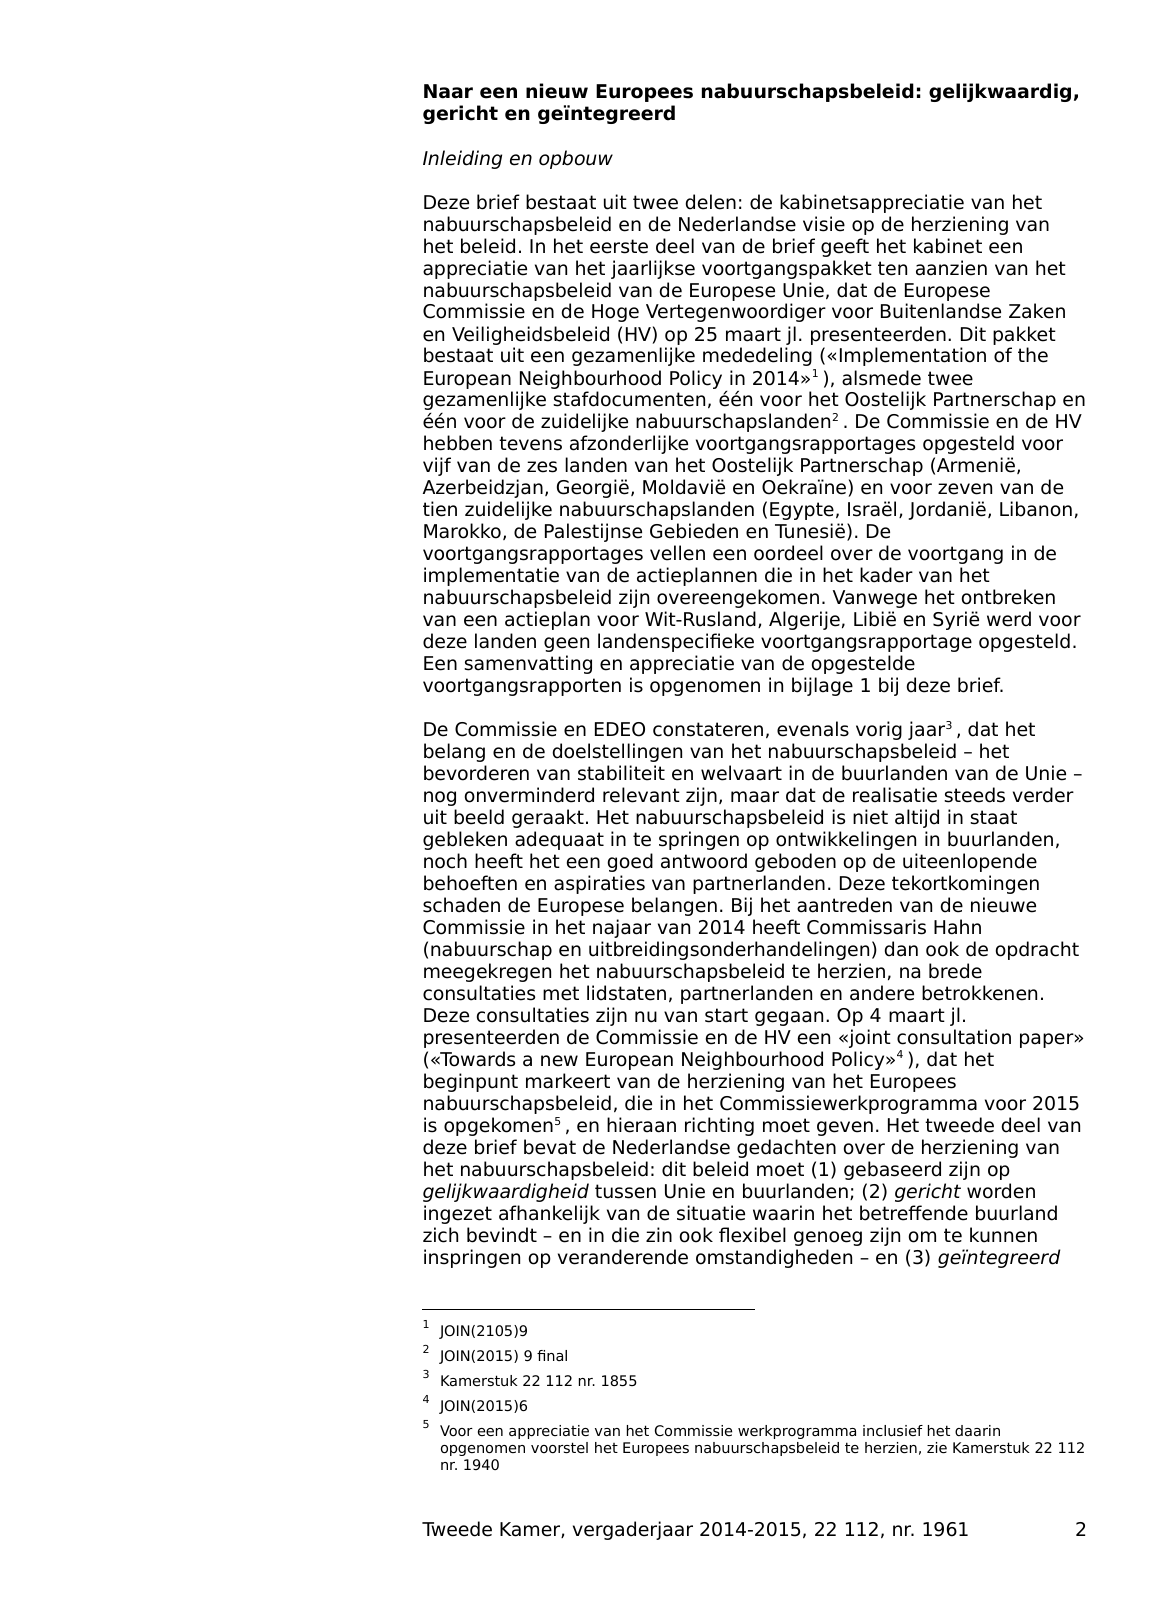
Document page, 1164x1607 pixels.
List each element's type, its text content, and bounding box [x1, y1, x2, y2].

text Deze brief bestaat uit twee delen: de kabinetsappreciatie van het nabuurschapsbeleid en de Nederlandse visie op de herziening van het beleid. In het eerste deel van de brief geeft het kabinet een appreciatie van het jaarlijkse voortgangspakket ten aanzien van het nabuurschapsbeleid van de Europese Unie, dat de Europese Commissie en de Hoge Vertegenwoordiger voor Buitenlandse Zaken en Veiligheidsbeleid (HV) op 25 maart jl. presenteerden. Dit pakket bestaat uit een gezamenlijke mededeling («Implementation of the European Neighbourhood Policy in 2014»), alsmede twee gezamenlijke stafdocumenten, één voor het Oostelijk Partnerschap en één voor de zuidelijke nabuurschapslanden. De Commissie en de HV hebben tevens afzonderlijke voortgangsrapportages opgesteld voor vijf van de zes landen van het Oostelijk Partnerschap (Armenië, Azerbeidzjan, Georgië, Moldavië en Oekraïne) en voor zeven van de tien zuidelijke nabuurschapslanden (Egypte, Israël, Jordanië, Libanon, Marokko, de Palestijnse Gebieden en Tunesië). De voortgangsrapportages vellen een oordeel over de voortgang in de implementatie van de actieplannen die in het kader van het nabuurschapsbeleid zijn overeengekomen. Vanwege het ontbreken van een actieplan voor Wit-Rusland, Algerije, Libië en Syrië werd voor deze landen geen landenspecifieke voortgangsrapportage opgesteld. Een samenvatting en appreciatie van de opgestelde voortgangsrapporten is opgenomen in bijlage 1 bij deze brief. [422, 192, 1087, 697]
text JOIN(2015) 9 final [422, 1343, 1087, 1366]
text Voor een appreciatie van het Commissie werkprogramma inclusief het daarin opgenomen voorstel het Europees nabuurschapsbeleid te herzien, zie Kamerstuk 22 112 nr. 1940 [422, 1418, 1087, 1474]
subtitle Naar een nieuw Europees nabuurschapsbeleid: gelijkwaardig, gericht en geïntegreerd [422, 81, 1087, 125]
text De Commissie en EDEO constateren, evenals vorig jaar, dat het belang en de doelstellingen van het nabuurschapsbeleid – het bevorderen van stabiliteit en welvaart in de buurlanden van de Unie – nog onverminderd relevant zijn, maar dat de realisatie steeds verder uit beeld geraakt. Het nabuurschapsbeleid is niet altijd in staat gebleken adequaat in te springen op ontwikkelingen in buurlanden, noch heeft het een goed antwoord geboden op de uiteenlopende behoeften en aspiraties van partnerlanden. Deze tekortkomingen schaden de Europese belangen. Bij het aantreden van de nieuwe Commissie in het najaar van 2014 heeft Commissaris Hahn (nabuurschap en uitbreidingsonderhandelingen) dan ook de opdracht meegekregen het nabuurschapsbeleid te herzien, na brede consultaties met lidstaten, partnerlanden en andere betrokkenen. Deze consultaties zijn nu van start gegaan. Op 4 maart jl. presenteerden de Commissie en de HV een «joint consultation paper» («Towards a new European Neighbourhood Policy»), dat het beginpunt markeert van de herziening van het Europees nabuurschapsbeleid, die in het Commissiewerkprogramma voor 2015 is opgekomen, en hieraan richting moet geven. Het tweede deel van deze brief bevat de Nederlandse gedachten over de herziening van het nabuurschapsbeleid: dit beleid moet (1) gebaseerd zijn op gelijkwaardigheid tussen Unie en buurlanden; (2) gericht worden ingezet afhankelijk van de situatie waarin het betreffende buurland zich bevindt – en in die zin ook flexibel genoeg zijn om te kunnen inspringen op veranderende omstandigheden – en (3) geïntegreerd [422, 719, 1087, 1269]
subtitle Inleiding en opbouw [422, 147, 1087, 169]
text Kamerstuk 22 112 nr. 1855 [422, 1368, 1087, 1391]
text JOIN(2015)6 [422, 1393, 1087, 1416]
text JOIN(2105)9 [422, 1318, 1087, 1341]
